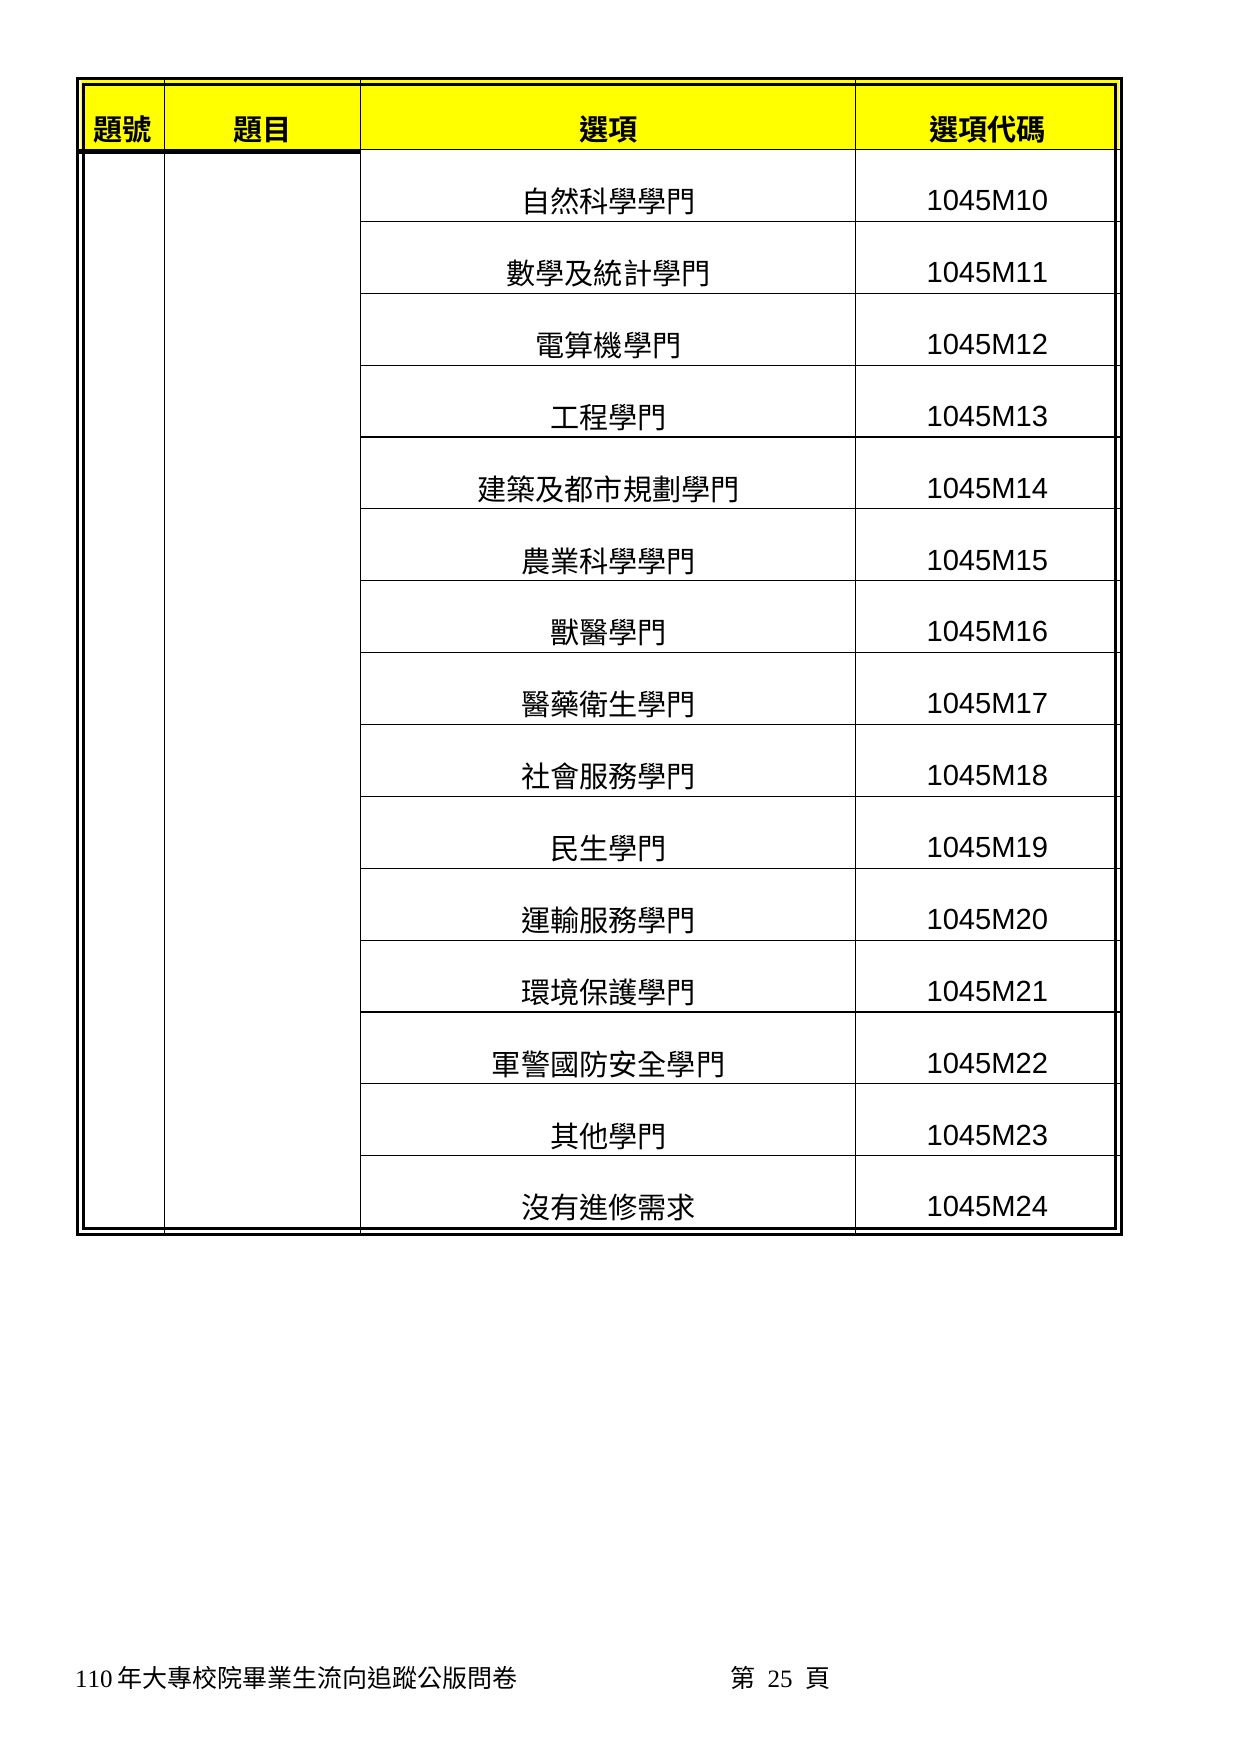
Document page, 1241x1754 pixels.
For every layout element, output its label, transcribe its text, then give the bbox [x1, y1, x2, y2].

table_header 題目 [165, 86, 360, 149]
table_cell 1045M24 [856, 1156, 1114, 1227]
table_cell 農業科學學門 [361, 509, 855, 580]
table_cell 沒有進修需求 [361, 1156, 855, 1227]
table_cell 自然科學學門 [361, 150, 855, 221]
table_cell 運輸服務學門 [361, 869, 855, 939]
table_cell [165, 154, 360, 1227]
table_cell 獸醫學門 [361, 581, 855, 652]
table_cell 1045M13 [856, 366, 1114, 436]
table_cell 1045M14 [856, 438, 1114, 508]
table_cell 1045M12 [856, 294, 1114, 364]
table_cell 1045M11 [856, 222, 1114, 293]
table_cell 1045M22 [856, 1013, 1114, 1083]
table_header 題號 [81, 80, 164, 149]
table_cell 1045M18 [856, 725, 1114, 796]
table_cell 建築及都市規劃學門 [361, 438, 855, 508]
table_cell 1045M10 [856, 150, 1114, 221]
table_cell 民生學門 [361, 797, 855, 868]
table_cell 1045M21 [856, 941, 1114, 1011]
table_cell 其他學門 [361, 1084, 855, 1155]
table_cell 1045M23 [856, 1084, 1114, 1155]
table_cell 環境保護學門 [361, 941, 855, 1011]
table_cell 工程學門 [361, 366, 855, 436]
table_header 選項 [361, 86, 855, 149]
table_cell 1045M20 [856, 869, 1114, 939]
table_cell 醫藥衛生學門 [361, 653, 855, 724]
table_header 選項代碼 [856, 80, 1119, 149]
table_cell 1045M17 [856, 653, 1114, 724]
table_cell 社會服務學門 [361, 725, 855, 796]
table_cell [85, 154, 164, 1227]
table_cell 1045M19 [856, 797, 1114, 868]
table_cell 電算機學門 [361, 294, 855, 364]
table_cell 1045M16 [856, 581, 1114, 652]
table_cell 數學及統計學門 [361, 222, 855, 293]
table_cell 1045M15 [856, 509, 1114, 580]
table_cell 軍警國防安全學門 [361, 1013, 855, 1083]
